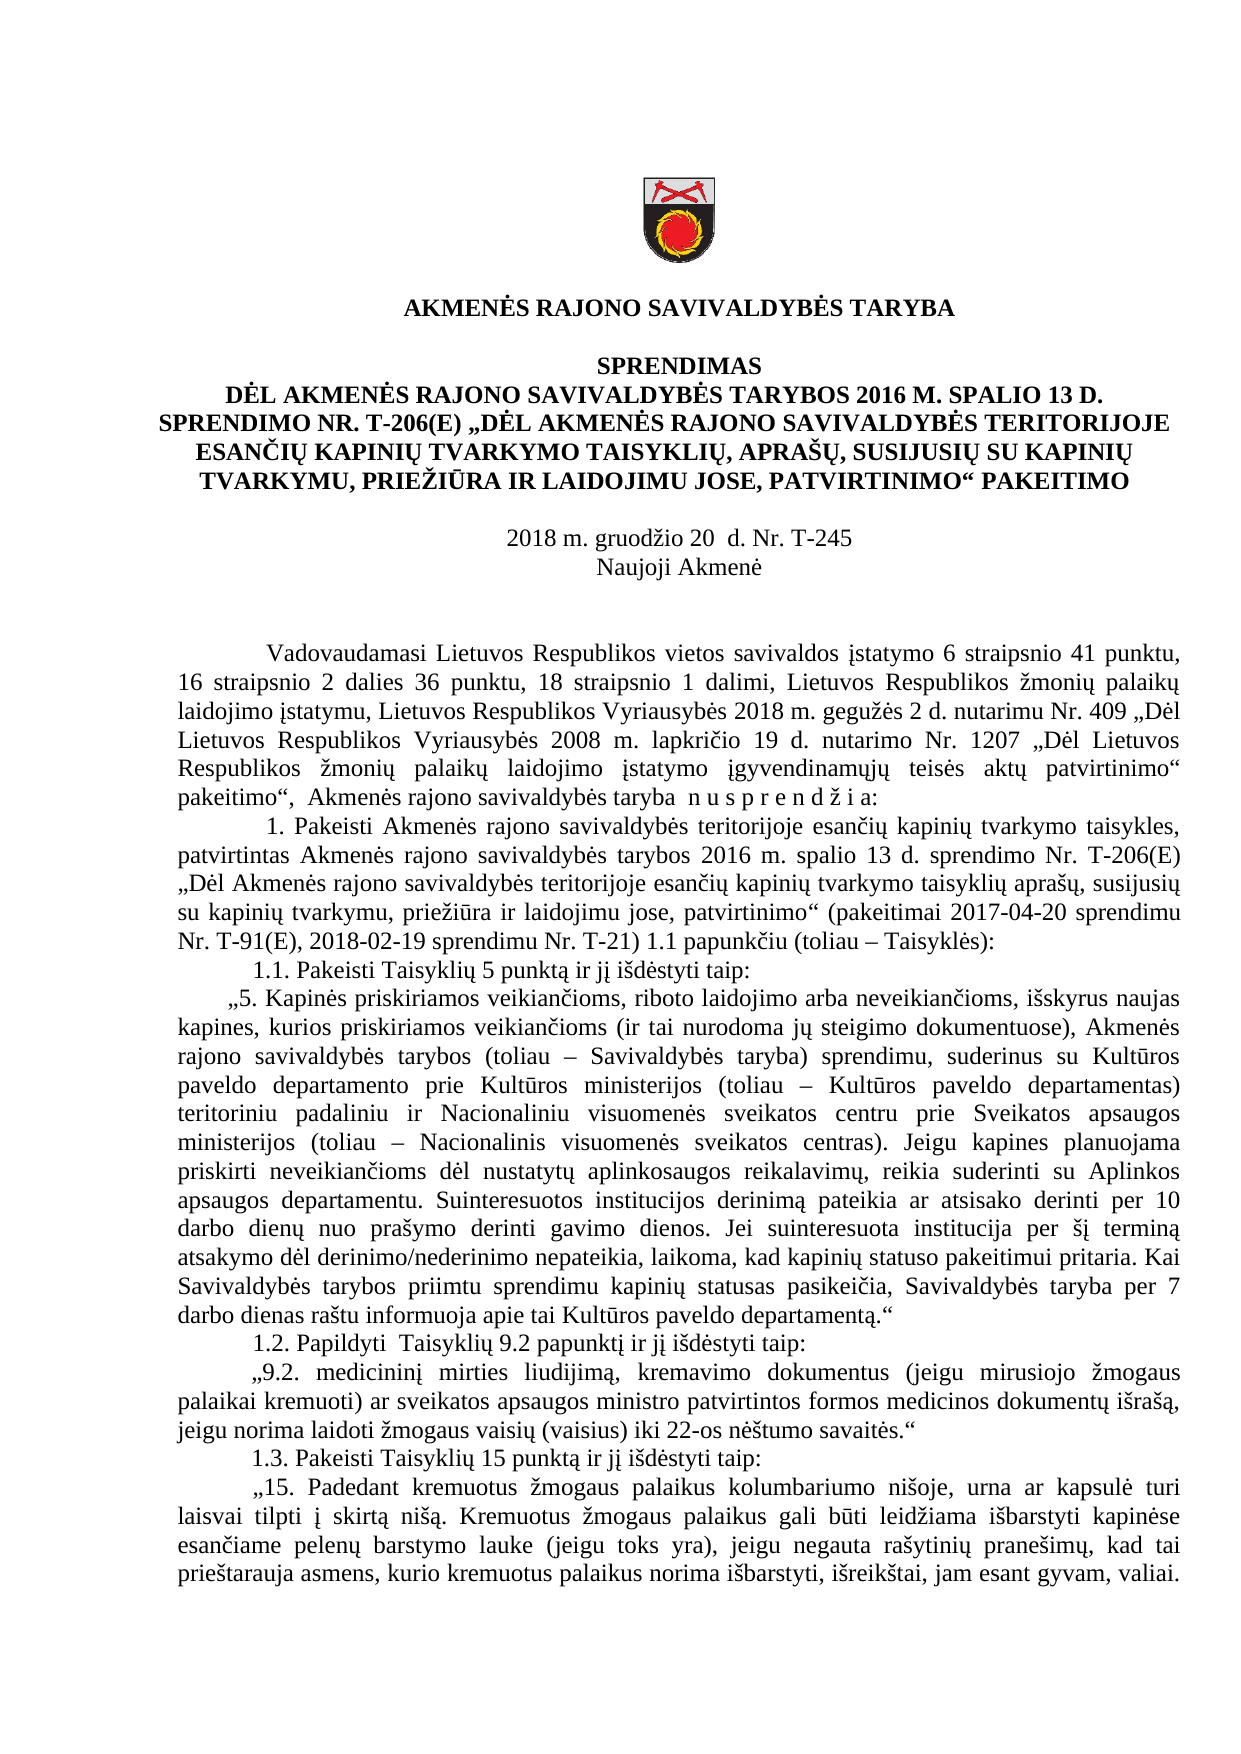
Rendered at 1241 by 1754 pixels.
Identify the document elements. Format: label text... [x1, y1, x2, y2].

text DĖL AKMENĖS RAJONO SAVIVALDYBĖS TARYBOS 2016 M. SPALIO 13 D. SPRENDIMO NR. T-206(E) „DĖL AKMENĖS RAJONO SAVIVALDYBĖS TERITORIJOJE ESANČIŲ KAPINIŲ TVARKYMO TAISYKLIŲ, APRAŠŲ, SUSIJUSIŲ SU KAPINIŲ TVARKYMU, PRIEŽIŪRA IR LAIDOJIMU JOSE, PATVIRTINIMO“ PAKEITIMO [148, 380, 1181, 495]
text SPRENDIMAS [177, 351, 1181, 380]
text Naujoji Akmenė [177, 552, 1181, 581]
text Vadovaudamasi Lietuvos Respublikos vietos savivaldos įstatymo 6 straipsnio 41 punktu, 16 straipsnio 2 dalies 36 punktu, 18 straipsnio 1 dalimi, Lietuvos Respublikos žmonių palaikų laidojimo įstatymu, Lietuvos Respublikos Vyriausybės 2018 m. gegužės 2 d. nutarimu Nr. 409 „Dėl Lietuvos Respublikos Vyriausybės 2008 m. lapkričio 19 d. nutarimo Nr. 1207 „Dėl Lietuvos Respublikos žmonių palaikų laidojimo įstatymo įgyvendinamųjų teisės aktų patvirtinimo“ pakeitimo“, Akmenės rajono savivaldybės taryba n u s p r e n d ž i a: [177, 638, 1181, 811]
text AKMENĖS RAJONO SAVIVALDYBĖS TARYBA [177, 293, 1181, 322]
text „9.2. medicininį mirties liudijimą, kremavimo dokumentus (jeigu mirusiojo žmogaus palaikai kremuoti) ar sveikatos apsaugos ministro patvirtintos formos medicinos dokumentų išrašą, jeigu norima laidoti žmogaus vaisių (vaisius) iki 22-os nėštumo savaitės.“ [177, 1357, 1181, 1443]
text „5. Kapinės priskiriamos veikiančioms, riboto laidojimo arba neveikiančioms, išskyrus naujas kapines, kurios priskiriamos veikiančioms (ir tai nurodoma jų steigimo dokumentuose), Akmenės rajono savivaldybės tarybos (toliau – Savivaldybės taryba) sprendimu, suderinus su Kultūros paveldo departamento prie Kultūros ministerijos (toliau – Kultūros paveldo departamentas) teritoriniu padaliniu ir Nacionaliniu visuomenės sveikatos centru prie Sveikatos apsaugos ministerijos (toliau – Nacionalinis visuomenės sveikatos centras). Jeigu kapines planuojama priskirti neveikiančioms dėl nustatytų aplinkosaugos reikalavimų, reikia suderinti su Aplinkos apsaugos departamentu. Suinteresuotos institucijos derinimą pateikia ar atsisako derinti per 10 darbo dienų nuo prašymo derinti gavimo dienos. Jei suinteresuota institucija per šį terminą atsakymo dėl derinimo/nederinimo nepateikia, laikoma, kad kapinių statuso pakeitimui pritaria. Kai Savivaldybės tarybos priimtu sprendimu kapinių statusas pasikeičia, Savivaldybės taryba per 7 darbo dienas raštu informuoja apie tai Kultūros paveldo departamentą.“ [177, 983, 1181, 1328]
text 2018 m. gruodžio 20 d. Nr. T-245 [177, 523, 1181, 552]
text 1.2. Papildyti Taisyklių 9.2 papunktį ir jį išdėstyti taip: [177, 1328, 1181, 1357]
text 1.1. Pakeisti Taisyklių 5 punktą ir jį išdėstyti taip: [177, 955, 1181, 983]
text „15. Padedant kremuotus žmogaus palaikus kolumbariumo nišoje, urna ar kapsulė turi laisvai tilpti į skirtą nišą. Kremuotus žmogaus palaikus gali būti leidžiama išbarstyti kapinėse esančiame pelenų barstymo lauke (jeigu toks yra), jeigu negauta rašytinių pranešimų, kad tai prieštarauja asmens, kurio kremuotus palaikus norima išbarstyti, išreikštai, jam esant gyvam, valiai. [177, 1472, 1181, 1587]
text 1. Pakeisti Akmenės rajono savivaldybės teritorijoje esančių kapinių tvarkymo taisykles, patvirtintas Akmenės rajono savivaldybės tarybos 2016 m. spalio 13 d. sprendimo Nr. T-206(E) „Dėl Akmenės rajono savivaldybės teritorijoje esančių kapinių tvarkymo taisyklių aprašų, susijusių su kapinių tvarkymu, priežiūra ir laidojimu jose, patvirtinimo“ (pakeitimai 2017-04-20 sprendimu Nr. T-91(E), 2018-02-19 sprendimu Nr. T-21) 1.1 papunkčiu (toliau – Taisyklės): [177, 811, 1181, 955]
text 1.3. Pakeisti Taisyklių 15 punktą ir jį išdėstyti taip: [177, 1443, 1181, 1472]
